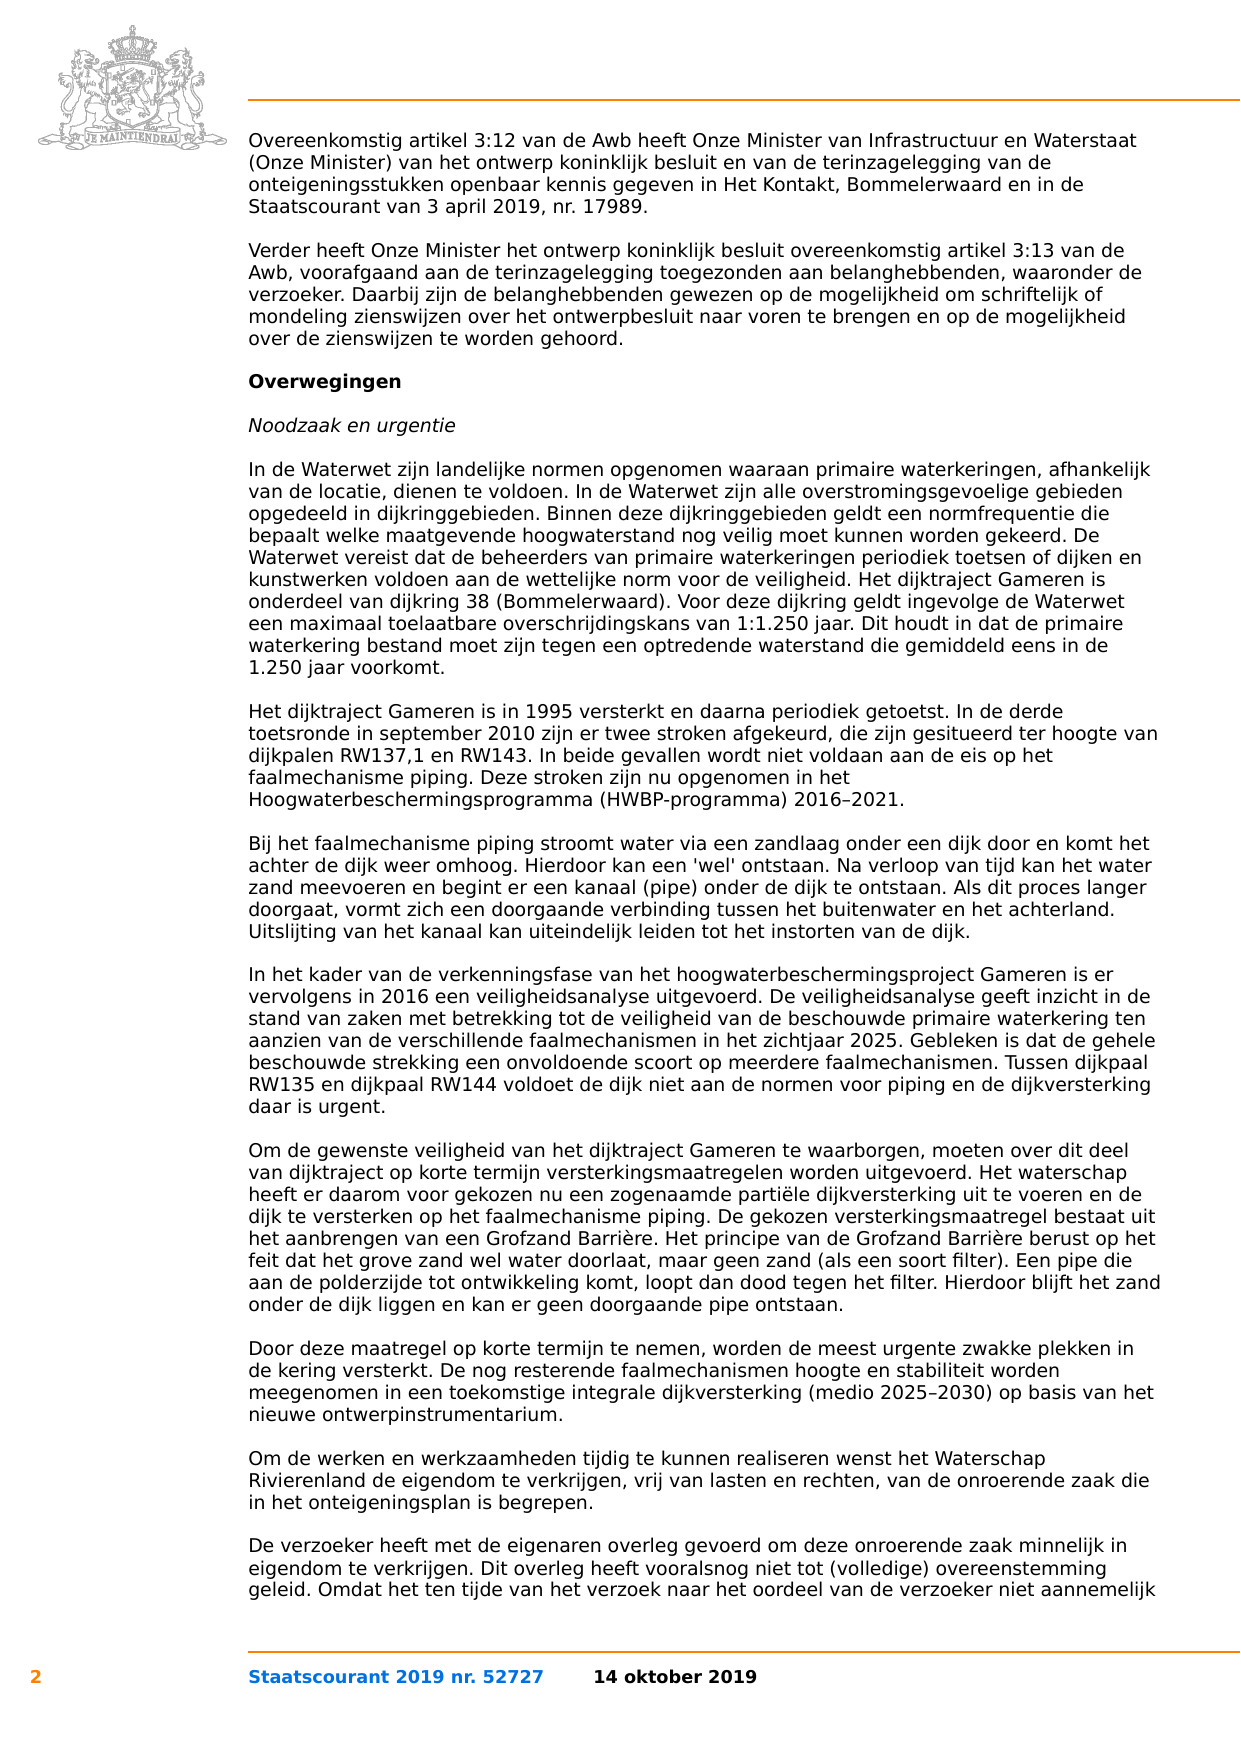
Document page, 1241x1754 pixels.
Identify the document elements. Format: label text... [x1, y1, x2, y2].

text In de Waterwet zijn landelijke normen opgenomen waaraan primaire waterkeringen, afhankelijk van de locatie, dienen te voldoen. In de Waterwet zijn alle overstromingsgevoelige gebieden opgedeeld in dijkringgebieden. Binnen deze dijkringgebieden geldt een normfrequentie die bepaalt welke maatgevende hoogwaterstand nog veilig moet kunnen worden gekeerd. De Waterwet vereist dat de beheerders van primaire waterkeringen periodiek toetsen of dijken en kunstwerken voldoen aan de wettelijke norm voor de veiligheid. Het dijktraject Gameren is onderdeel van dijkring 38 (Bommelerwaard). Voor deze dijkring geldt ingevolge de Waterwet een maximaal toelaatbare overschrijdingskans van 1:1.250 jaar. Dit houdt in dat de primaire waterkering bestand moet zijn tegen een optredende waterstand die gemiddeld eens in de 1.250 jaar voorkomt. [248, 459, 1163, 679]
text In het kader van de verkenningsfase van het hoogwaterbeschermingsproject Gameren is er vervolgens in 2016 een veiligheidsanalyse uitgevoerd. De veiligheidsanalyse geeft inzicht in de stand van zaken met betrekking tot de veiligheid van de beschouwde primaire waterkering ten aanzien van de verschillende faalmechanismen in het zichtjaar 2025. Gebleken is dat de gehele beschouwde strekking een onvoldoende scoort op meerdere faalmechanismen. Tussen dijkpaal RW135 en dijkpaal RW144 voldoet de dijk niet aan de normen voor piping en de dijkversterking daar is urgent. [248, 964, 1163, 1118]
text Bij het faalmechanisme piping stroomt water via een zandlaag onder een dijk door en komt het achter de dijk weer omhoog. Hierdoor kan een 'wel' ontstaan. Na verloop van tijd kan het water zand meevoeren en begint er een kanaal (pipe) onder de dijk te ontstaan. Als dit proces langer doorgaat, vormt zich een doorgaande verbinding tussen het buitenwater en het achterland. Uitslijting van het kanaal kan uiteindelijk leiden tot het instorten van de dijk. [248, 833, 1163, 942]
text Het dijktraject Gameren is in 1995 versterkt en daarna periodiek getoetst. In de derde toetsronde in september 2010 zijn er twee stroken afgekeurd, die zijn gesitueerd ter hoogte van dijkpalen RW137,1 en RW143. In beide gevallen wordt niet voldaan aan de eis op het faalmechanisme piping. Deze stroken zijn nu opgenomen in het Hoogwaterbeschermingsprogramma (HWBP-programma) 2016–2021. [248, 701, 1163, 811]
subtitle Noodzaak en urgentie [248, 415, 1163, 437]
text Om de werken en werkzaamheden tijdig te kunnen realiseren wenst het Waterschap Rivierenland de eigendom te verkrijgen, vrij van lasten en rechten, van de onroerende zaak die in het onteigeningsplan is begrepen. [248, 1448, 1163, 1513]
picture [38, 25, 227, 150]
text Verder heeft Onze Minister het ontwerp koninklijk besluit overeenkomstig artikel 3:13 van de Awb, voorafgaand aan de terinzagelegging toegezonden aan belanghebbenden, waaronder de verzoeker. Daarbij zijn de belanghebbenden gewezen op de mogelijkheid om schriftelijk of mondeling zienswijzen over het ontwerpbesluit naar voren te brengen en op de mogelijkheid over de zienswijzen te worden gehoord. [248, 240, 1163, 349]
text Om de gewenste veiligheid van het dijktraject Gameren te waarborgen, moeten over dit deel van dijktraject op korte termijn versterkingsmaatregelen worden uitgevoerd. Het waterschap heeft er daarom voor gekozen nu een zogenaamde partiële dijkversterking uit te voeren en de dijk te versterken op het faalmechanisme piping. De gekozen versterkingsmaatregel bestaat uit het aanbrengen van een Grofzand Barrière. Het principe van de Grofzand Barrière berust op het feit dat het grove zand wel water doorlaat, maar geen zand (als een soort filter). Een pipe die aan de polderzijde tot ontwikkeling komt, loopt dan dood tegen het filter. Hierdoor blijft het zand onder de dijk liggen en kan er geen doorgaande pipe ontstaan. [248, 1140, 1163, 1316]
subtitle Overwegingen [248, 371, 1163, 393]
text De verzoeker heeft met de eigenaren overleg gevoerd om deze onroerende zaak minnelijk in eigendom te verkrijgen. Dit overleg heeft vooralsnog niet tot (volledige) overeenstemming geleid. Omdat het ten tijde van het verzoek naar het oordeel van de verzoeker niet aannemelijk [248, 1535, 1163, 1601]
text Door deze maatregel op korte termijn te nemen, worden de meest urgente zwakke plekken in de kering versterkt. De nog resterende faalmechanismen hoogte en stabiliteit worden meegenomen in een toekomstige integrale dijkversterking (medio 2025–2030) op basis van het nieuwe ontwerpinstrumentarium. [248, 1338, 1163, 1426]
text Overeenkomstig artikel 3:12 van de Awb heeft Onze Minister van Infrastructuur en Waterstaat (Onze Minister) van het ontwerp koninklijk besluit en van de terinzagelegging van de onteigeningsstukken openbaar kennis gegeven in Het Kontakt, Bommelerwaard en in de Staatscourant van 3 april 2019, nr. 17989. [248, 130, 1163, 218]
